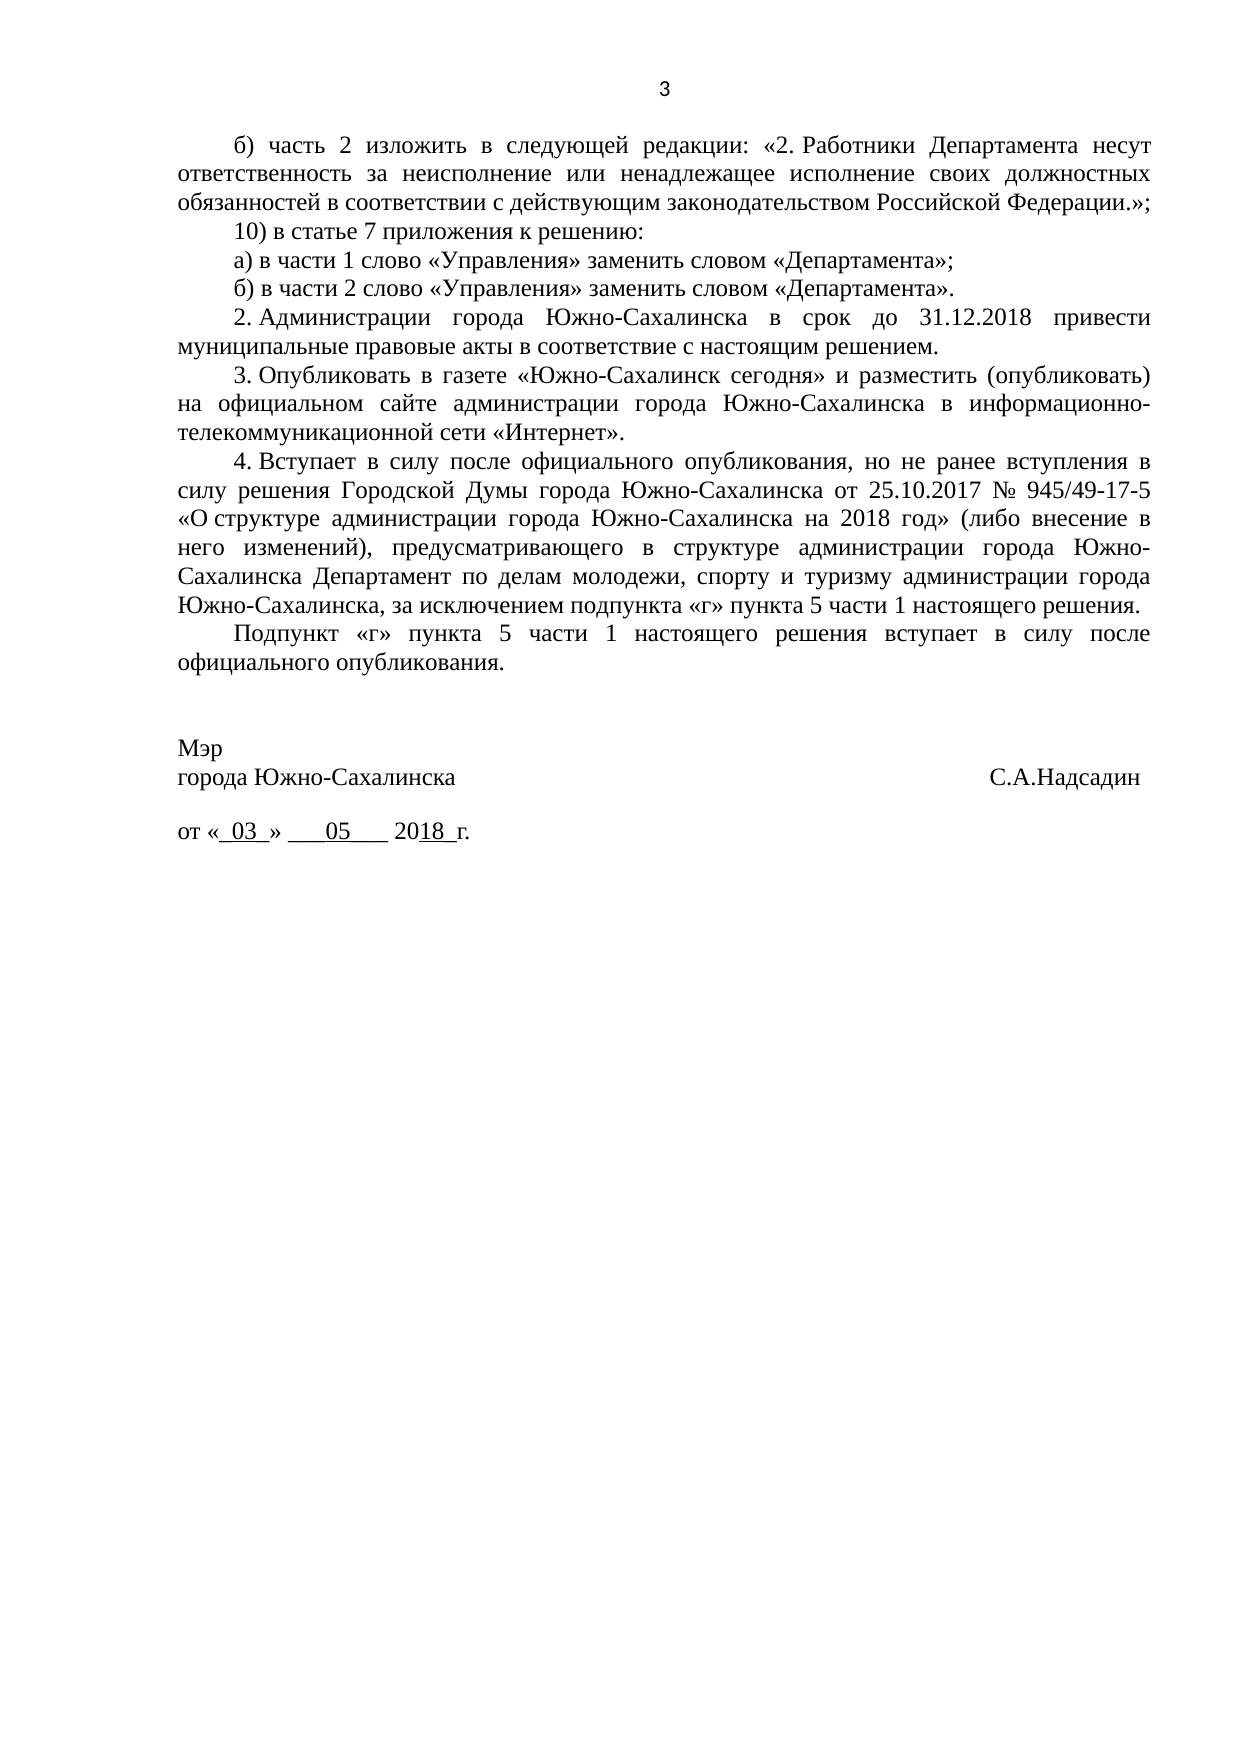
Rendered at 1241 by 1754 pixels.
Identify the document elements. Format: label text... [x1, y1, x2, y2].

text 4. Вступает в силу после официального опубликования, но не ранее вступления в силу решения Городской Думы города Южно-Сахалинска от 25.10.2017 № 945/49-17-5 «О структуре администрации города Южно-Сахалинска на 2018 год» (либо внесение в него изменений), предусматривающего в структуре администрации города Южно-Сахалинска Департамент по делам молодежи, спорту и туризму администрации города Южно-Сахалинска, за исключением подпункта «г» пункта 5 части 1 настоящего решения. [177, 446, 1152, 618]
text Мэр [177, 733, 1152, 762]
text б) в части 2 слово «Управления» заменить словом «Департамента». [177, 273, 1152, 302]
text от «_03_» ___05___ 2018_г. [177, 816, 1152, 845]
text 10) в статье 7 приложения к решению: [177, 216, 1152, 245]
text Подпункт «г» пункта 5 части 1 настоящего решения вступает в силу после официального опубликования. [177, 618, 1152, 676]
text б) часть 2 изложить в следующей редакции: «2. Работники Департамента несут ответственность за неисполнение или ненадлежащее исполнение своих должностных обязанностей в соответствии с действующим законодательством Российской Федерации.»; [177, 130, 1152, 216]
text 2. Администрации города Южно-Сахалинска в срок до 31.12.2018 привести муниципальные правовые акты в соответствие с настоящим решением. [177, 302, 1152, 360]
text 3. Опубликовать в газете «Южно-Сахалинск сегодня» и разместить (опубликовать) на официальном сайте администрации города Южно-Сахалинска в информационно-телекоммуникационной сети «Интернет». [177, 360, 1152, 446]
text города Южно-Сахалинска С.А.Надсадин [177, 762, 1152, 791]
text а) в части 1 слово «Управления» заменить словом «Департамента»; [177, 245, 1152, 273]
